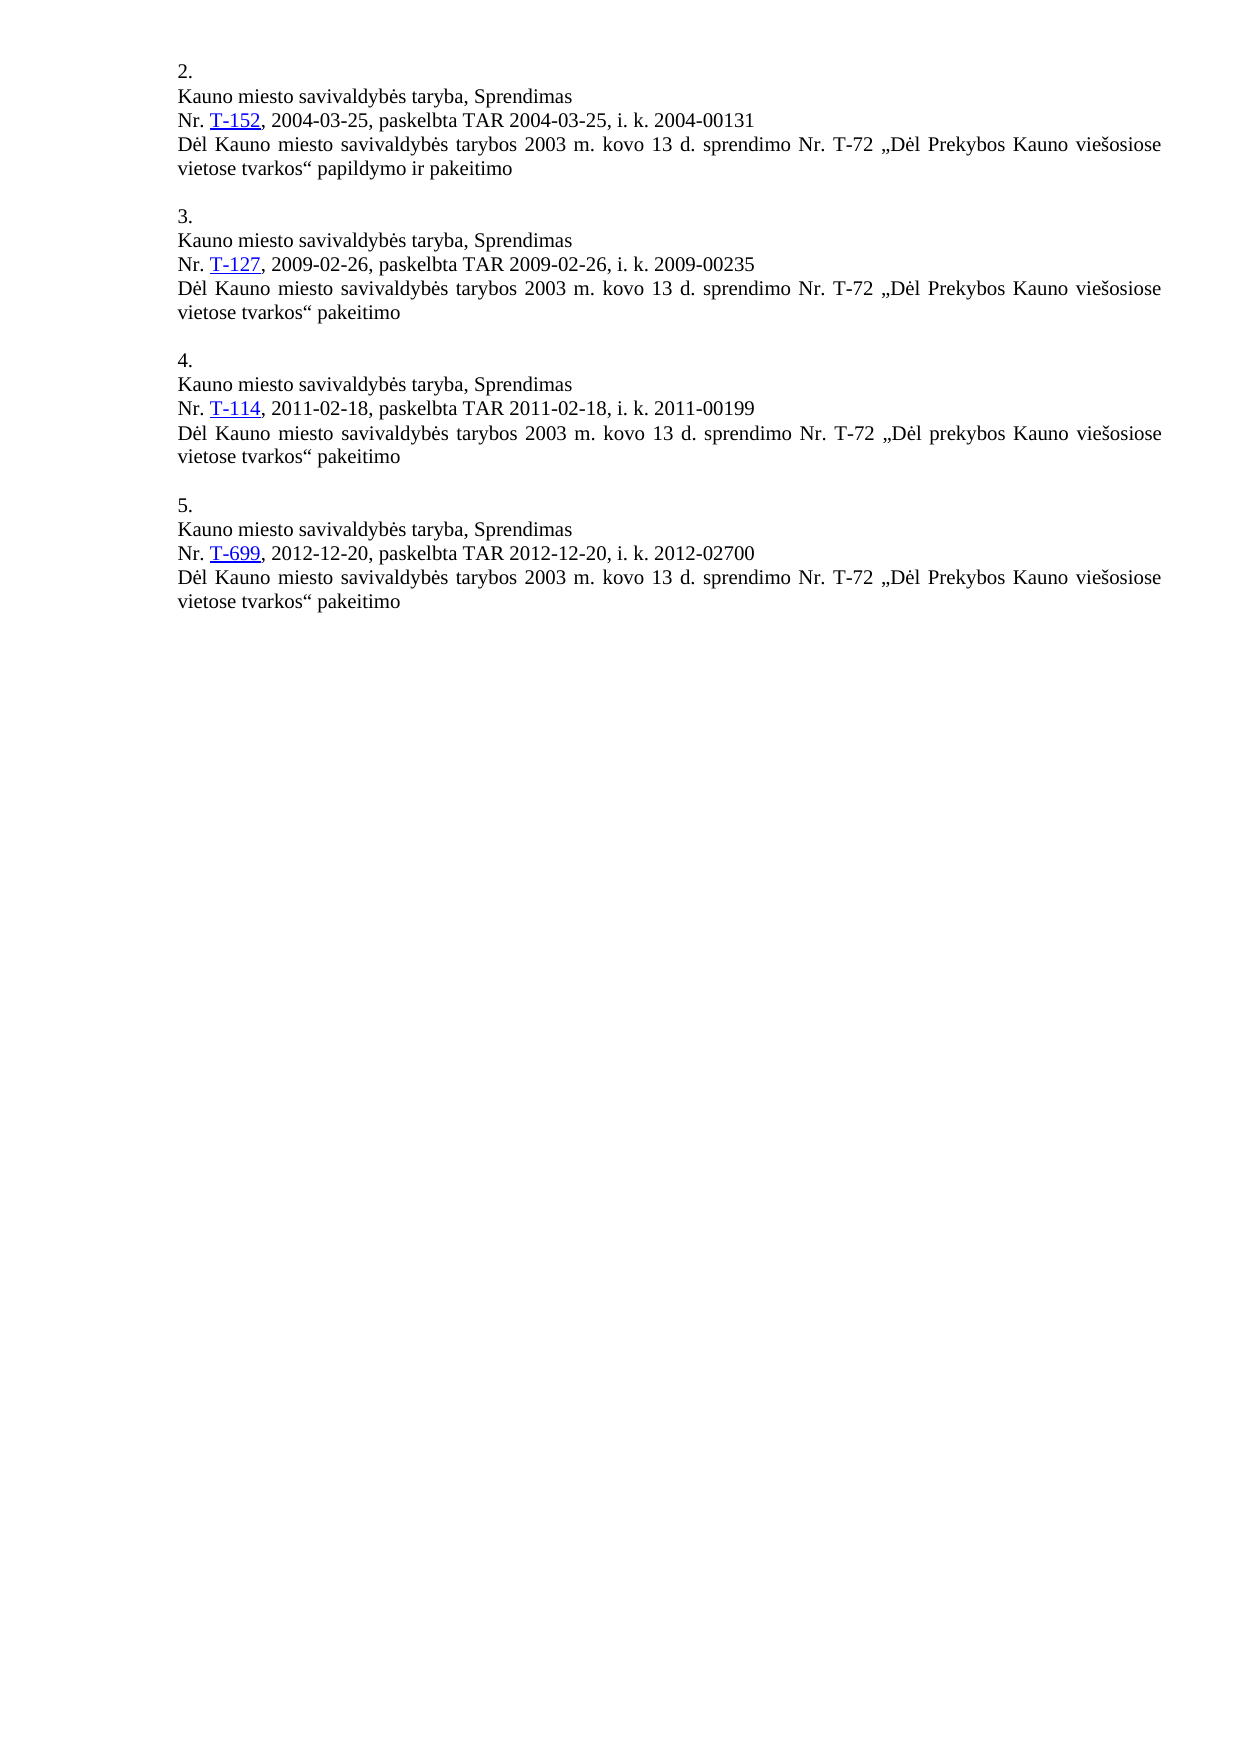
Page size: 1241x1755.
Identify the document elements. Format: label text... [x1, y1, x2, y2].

text Kauno miesto savivaldybės taryba, Sprendimas [177, 372, 1163, 396]
text 2. [177, 59, 1163, 83]
text Kauno miesto savivaldybės taryba, Sprendimas [177, 517, 1163, 541]
text Dėl Kauno miesto savivaldybės tarybos 2003 m. kovo 13 d. sprendimo Nr. T-72 „Dėl Prekybos Kauno viešosiose vietose tvarkos“ papildymo ir pakeitimo [177, 132, 1163, 180]
text Nr. T-699, 2012-12-20, paskelbta TAR 2012-12-20, i. k. 2012-02700 [177, 541, 1163, 565]
text Dėl Kauno miesto savivaldybės tarybos 2003 m. kovo 13 d. sprendimo Nr. T-72 „Dėl Prekybos Kauno viešosiose vietose tvarkos“ pakeitimo [177, 565, 1163, 613]
text Nr. T-114, 2011-02-18, paskelbta TAR 2011-02-18, i. k. 2011-00199 [177, 396, 1163, 420]
text 3. [177, 204, 1163, 228]
text 5. [177, 493, 1163, 517]
text 4. [177, 348, 1163, 372]
text Nr. T-152, 2004-03-25, paskelbta TAR 2004-03-25, i. k. 2004-00131 [177, 108, 1163, 132]
text Dėl Kauno miesto savivaldybės tarybos 2003 m. kovo 13 d. sprendimo Nr. T-72 „Dėl prekybos Kauno viešosiose vietose tvarkos“ pakeitimo [177, 420, 1163, 468]
text Dėl Kauno miesto savivaldybės tarybos 2003 m. kovo 13 d. sprendimo Nr. T-72 „Dėl Prekybos Kauno viešosiose vietose tvarkos“ pakeitimo [177, 276, 1163, 324]
text Kauno miesto savivaldybės taryba, Sprendimas [177, 228, 1163, 252]
text Kauno miesto savivaldybės taryba, Sprendimas [177, 83, 1163, 108]
text Nr. T-127, 2009-02-26, paskelbta TAR 2009-02-26, i. k. 2009-00235 [177, 252, 1163, 276]
